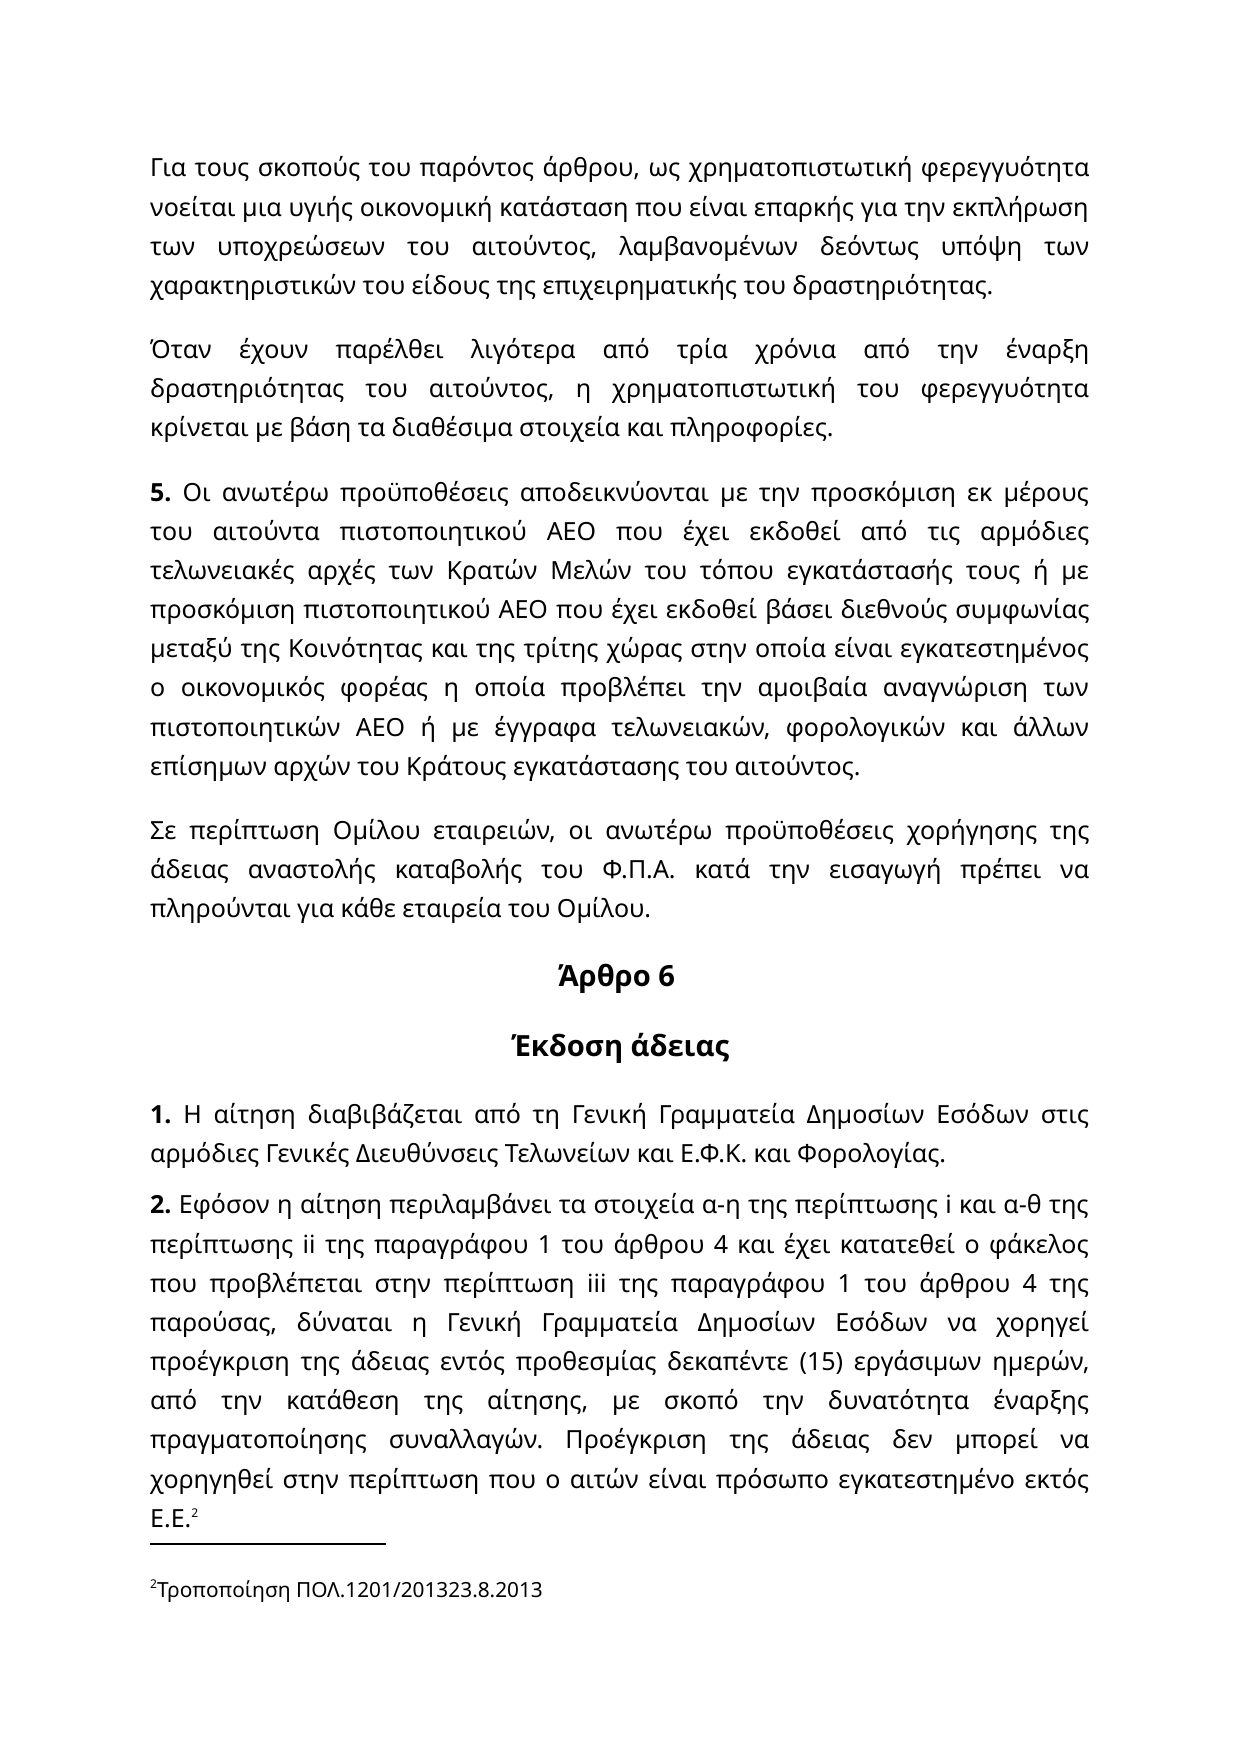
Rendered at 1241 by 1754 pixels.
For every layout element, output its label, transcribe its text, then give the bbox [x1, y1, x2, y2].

subtitle Άρθρο 6 [150, 955, 1090, 995]
text Σε περίπτωση Ομίλου εταιρειών, οι ανωτέρω προϋποθέσεις χορήγησης της άδειας αναστολής καταβολής του Φ.Π.Α. κατά την εισαγωγή πρέπει να πληρούνται για κάθε εταιρεία του Ομίλου. [150, 812, 1090, 925]
text Για τους σκοπούς του παρόντος άρθρου, ως χρηματοπιστωτική φερεγγυότητα νοείται μια υγιής οικονομική κατάσταση που είναι επαρκής για την εκπλήρωση των υποχρεώσεων του αιτούντος, λαμβανομένων δεόντως υπόψη των χαρακτηριστικών του είδους της επιχειρηματικής του δραστηριότητας. [150, 150, 1090, 302]
text Τροποποίηση ΠΟΛ.1201/201323.8.2013 [150, 1576, 1090, 1604]
subtitle Έκδοση άδειας [150, 1026, 1090, 1065]
text Όταν έχουν παρέλθει λιγότερα από τρία χρόνια από την έναρξη δραστηριότητας του αιτούντος, η χρηματοπιστωτική του φερεγγυότητα κρίνεται με βάση τα διαθέσιμα στοιχεία και πληροφορίες. [150, 332, 1090, 444]
text 1. Η αίτηση διαβιβάζεται από τη Γενική Γραμματεία Δημοσίων Εσόδων στις αρμόδιες Γενικές Διευθύνσεις Τελωνείων και Ε.Φ.Κ. και Φορολογίας. [150, 1096, 1090, 1169]
text 2. Εφόσον η αίτηση περιλαμβάνει τα στοιχεία α-η της περίπτωσης i και α-θ της περίπτωσης ii της παραγράφου 1 του άρθρου 4 και έχει κατατεθεί ο φάκελος που προβλέπεται στην περίπτωση iii της παραγράφου 1 του άρθρου 4 της παρούσας, δύναται η Γενική Γραμματεία Δημοσίων Εσόδων να χορηγεί προέγκριση της άδειας εντός προθεσμίας δεκαπέντε (15) εργάσιμων ημερών, από την κατάθεση της αίτησης, με σκοπό την δυνατότητα έναρξης πραγματοποίησης συναλλαγών. Προέγκριση της άδειας δεν μπορεί να χορηγηθεί στην περίπτωση που ο αιτών είναι πρόσωπο εγκατεστημένο εκτός Ε.Ε. [150, 1187, 1090, 1534]
text 5. Οι ανωτέρω προϋποθέσεις αποδεικνύονται με την προσκόμιση εκ μέρους του αιτούντα πιστοποιητικού ΑΕΟ που έχει εκδοθεί από τις αρμόδιες τελωνειακές αρχές των Κρατών Μελών του τόπου εγκατάστασής τους ή με προσκόμιση πιστοποιητικού ΑΕΟ που έχει εκδοθεί βάσει διεθνούς συμφωνίας μεταξύ της Κοινότητας και της τρίτης χώρας στην οποία είναι εγκατεστημένος ο οικονομικός φορέας η οποία προβλέπει την αμοιβαία αναγνώριση των πιστοποιητικών ΑΕΟ ή με έγγραφα τελωνειακών, φορολογικών και άλλων επίσημων αρχών του Κράτους εγκατάστασης του αιτούντος. [150, 474, 1090, 782]
